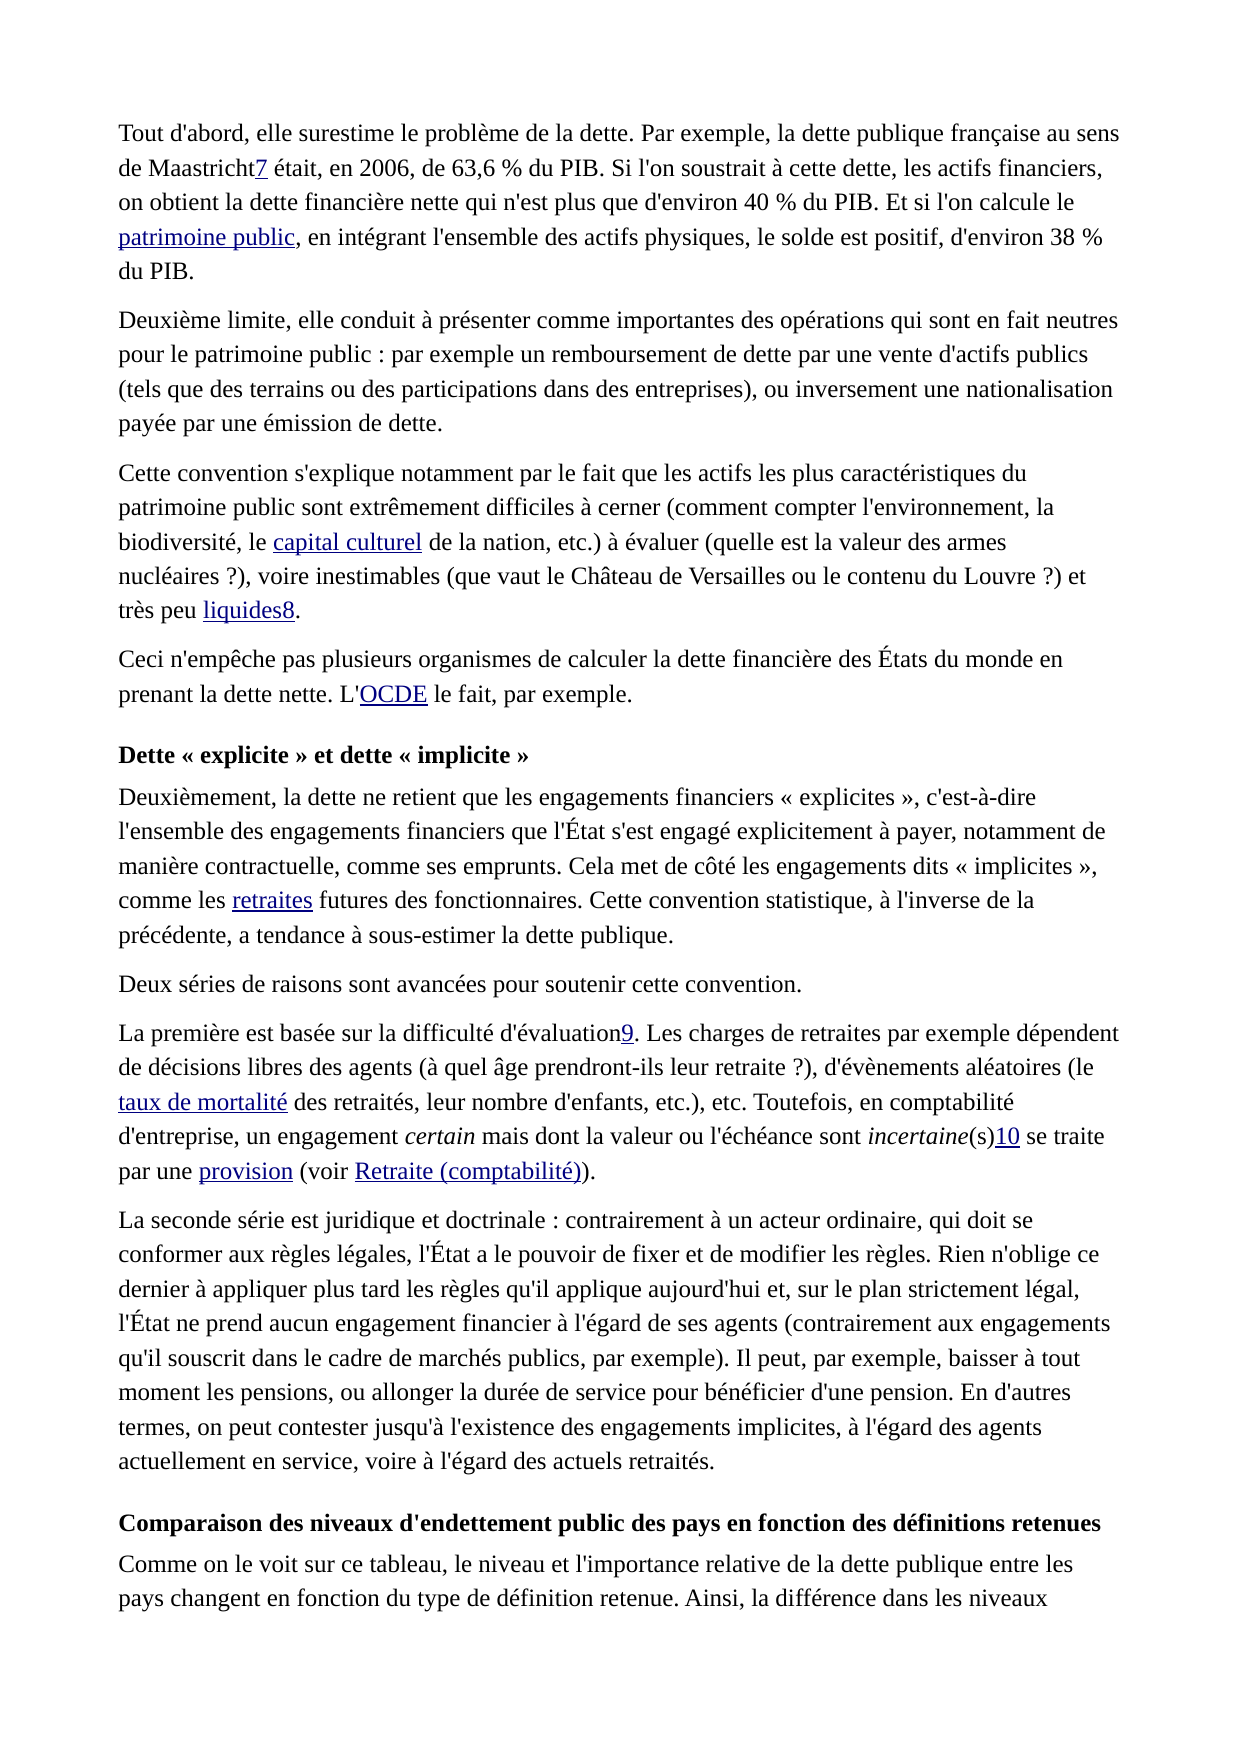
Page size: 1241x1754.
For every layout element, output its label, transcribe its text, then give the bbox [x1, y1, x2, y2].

text Deuxièmement, la dette ne retient que les engagements financiers « explicites », c'est-à-dire l'ensemble des engagements financiers que l'État s'est engagé explicitement à payer, notamment de manière contractuelle, comme ses emprunts. Cela met de côté les engagements dits « implicites », comme les retraites futures des fonctionnaires. Cette convention statistique, à l'inverse de la précédente, a tendance à sous-estimer la dette publique. [118, 782, 1122, 948]
text Deux séries de raisons sont avancées pour soutenir cette convention. [118, 969, 1122, 998]
text La seconde série est juridique et doctrinale : contrairement à un acteur ordinaire, qui doit se conformer aux règles légales, l'État a le pouvoir de fixer et de modifier les règles. Rien n'oblige ce dernier à appliquer plus tard les règles qu'il applique aujourd'hui et, sur le plan strictement légal, l'État ne prend aucun engagement financier à l'égard de ses agents (contrairement aux engagements qu'il souscrit dans le cadre de marchés publics, par exemple). Il peut, par exemple, baisser à tout moment les pensions, ou allonger la durée de service pour bénéficier d'une pension. En d'autres termes, on peut contester jusqu'à l'existence des engagements implicites, à l'égard des agents actuellement en service, voire à l'égard des actuels retraités. [118, 1205, 1122, 1475]
subtitle Dette « explicite » et dette « implicite » [118, 741, 1122, 769]
subtitle Comparaison des niveaux d'endettement public des pays en fonction des définitions retenues [118, 1508, 1122, 1537]
text Comme on le voit sur ce tableau, le niveau et l'importance relative de la dette publique entre les pays changent en fonction du type de définition retenue. Ainsi, la différence dans les niveaux [118, 1549, 1122, 1612]
text Tout d'abord, elle surestime le problème de la dette. Par exemple, la dette publique française au sens de Maastricht7 était, en 2006, de 63,6 % du PIB. Si l'on soustrait à cette dette, les actifs financiers, on obtient la dette financière nette qui n'est plus que d'environ 40 % du PIB. Et si l'on calcule le patrimoine public, en intégrant l'ensemble des actifs physiques, le solde est positif, d'environ 38 % du PIB. [118, 118, 1122, 285]
text La première est basée sur la difficulté d'évaluation9. Les charges de retraites par exemple dépendent de décisions libres des agents (à quel âge prendront-ils leur retraite ?), d'évènements aléatoires (le taux de mortalité des retraités, leur nombre d'enfants, etc.), etc. Toutefois, en comptabilité d'entreprise, un engagement certain mais dont la valeur ou l'échéance sont incertaine(s)10 se traite par une provision (voir Retraite (comptabilité)). [118, 1018, 1122, 1184]
text Deuxième limite, elle conduit à présenter comme importantes des opérations qui sont en fait neutres pour le patrimoine public : par exemple un remboursement de dette par une vente d'actifs publics (tels que des terrains ou des participations dans des entreprises), ou inversement une nationalisation payée par une émission de dette. [118, 305, 1122, 437]
text Cette convention s'explique notamment par le fait que les actifs les plus caractéristiques du patrimoine public sont extrêmement difficiles à cerner (comment compter l'environnement, la biodiversité, le capital culturel de la nation, etc.) à évaluer (quelle est la valeur des armes nucléaires ?), voire inestimables (que vaut le Château de Versailles ou le contenu du Louvre ?) et très peu liquides8. [118, 458, 1122, 624]
text Ceci n'empêche pas plusieurs organismes de calculer la dette financière des États du monde en prenant la dette nette. L'OCDE le fait, par exemple. [118, 644, 1122, 708]
